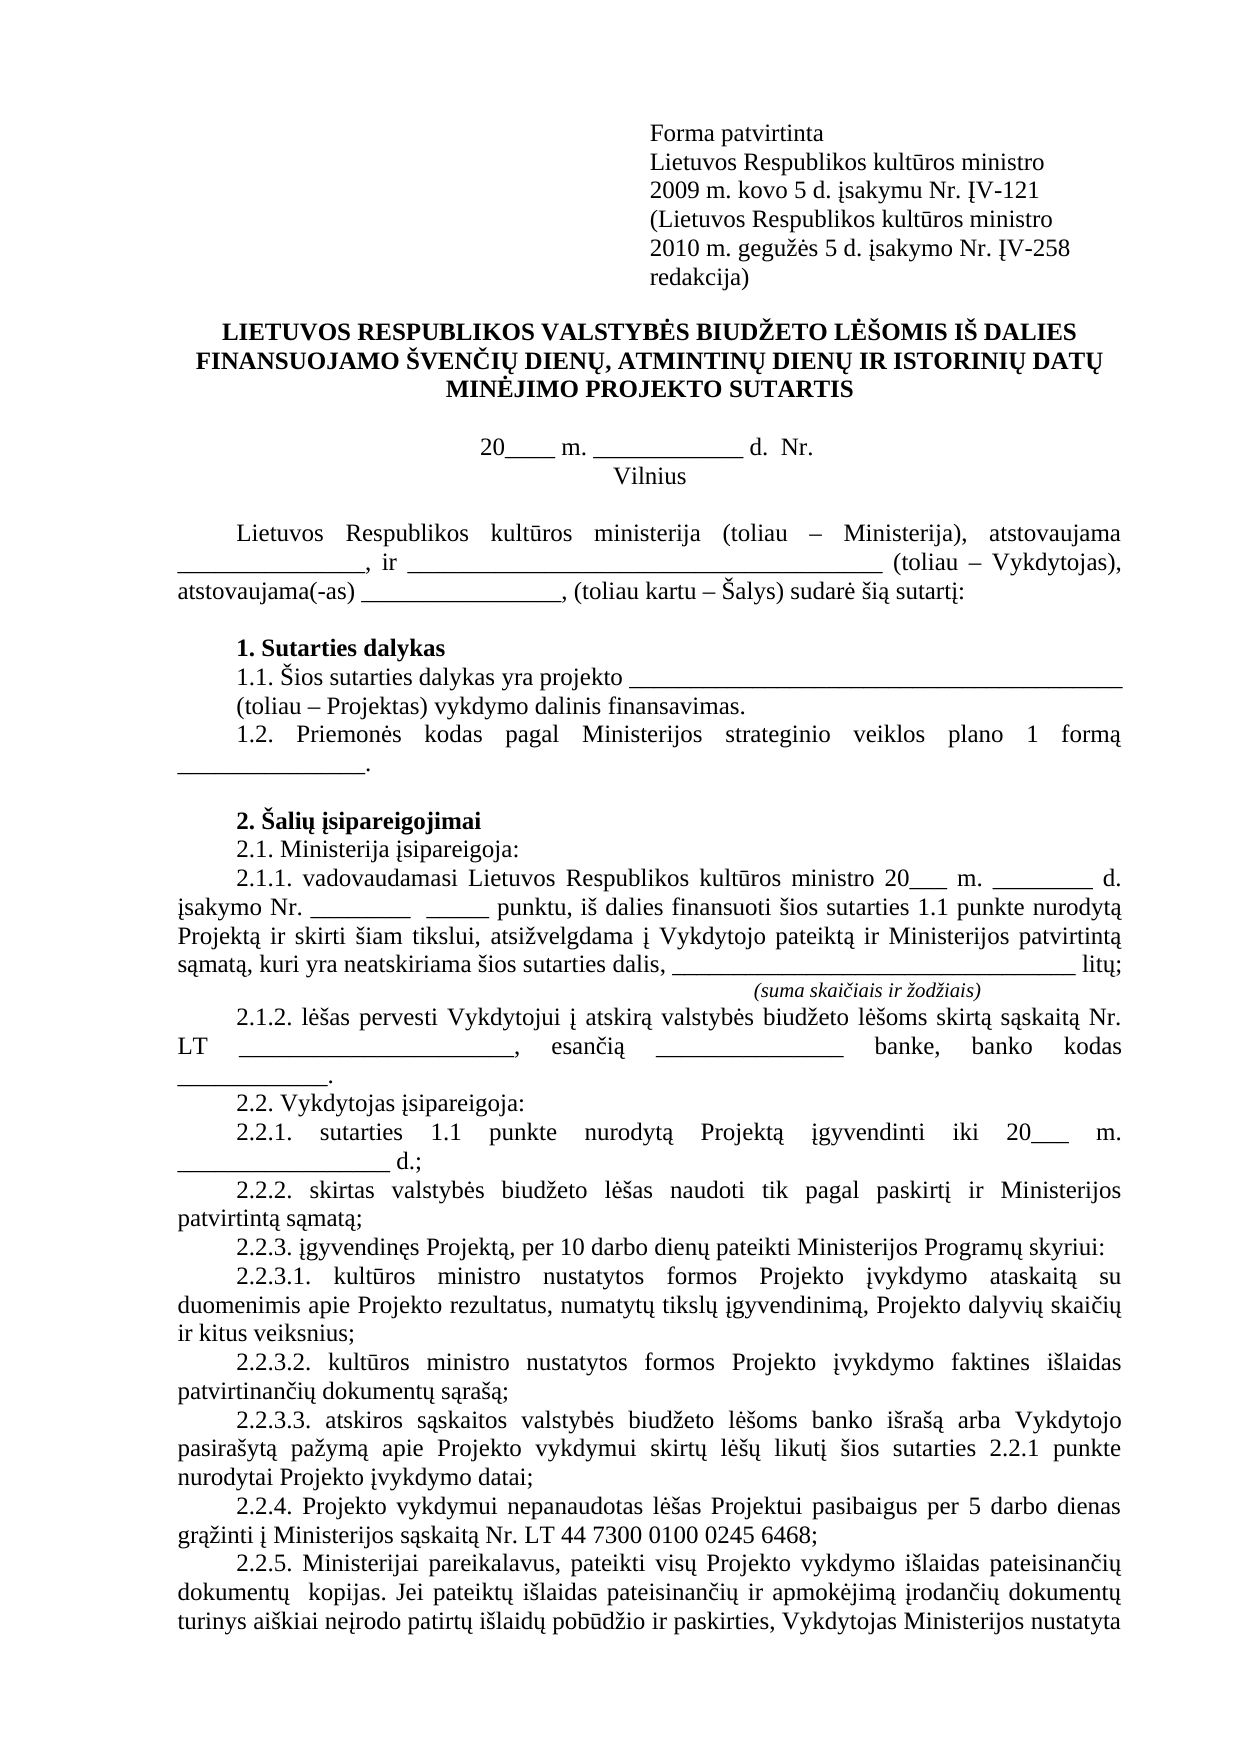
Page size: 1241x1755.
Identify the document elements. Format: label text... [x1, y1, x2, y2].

text 2.1.1. vadovaudamasi Lietuvos Respublikos kultūros ministro 20___ m. ________ d. įsakymo Nr. ________ _____ punktu, iš dalies finansuoti šios sutarties 1.1 punkte nurodytą Projektą ir skirti šiam tikslui, atsižvelgdama į Vykdytojo pateiktą ir Ministerijos patvirtintą sąmatą, kuri yra neatskiriama šios sutarties dalis, litų; [177, 863, 1122, 978]
text Lietuvos Respublikos kultūros ministerija (toliau – Ministerija), atstovaujama _______________, ir ______________________________________ (toliau – Vykdytojas), atstovaujama(-as) ________________, (toliau kartu – Šalys) sudarė šią sutartį: [177, 518, 1122, 604]
text 2.2.3.3. atskiros sąskaitos valstybės biudžeto lėšoms banko išrašą arba Vykdytojo pasirašytą pažymą apie Projekto vykdymui skirtų lėšų likutį šios sutarties 2.2.1 punkte nurodytai Projekto įvykdymo datai; [177, 1405, 1122, 1491]
text 1.2. Priemonės kodas pagal Ministerijos strateginio veiklos plano 1 formą _______________. [177, 719, 1122, 777]
text 2.1.2. lėšas pervesti Vykdytojui į atskirą valstybės biudžeto lėšoms skirtą sąskaitą Nr. LT ______________________, esančią _______________ banke, banko kodas ____________. [177, 1002, 1122, 1088]
text 2.2.3. įgyvendinęs Projektą, per 10 darbo dienų pateikti Ministerijos Programų skyriui: [177, 1232, 1122, 1261]
text 2.1. Ministerija įsipareigoja: [177, 834, 1122, 863]
text Forma patvirtinta [649, 118, 1122, 147]
text 2010 m. gegužės 5 d. įsakymo Nr. ĮV-258 redakcija) [649, 233, 1122, 291]
text 2.2.5. Ministerijai pareikalavus, pateikti visų Projekto vykdymo išlaidas pateisinančių dokumentų kopijas. Jei pateiktų išlaidas pateisinančių ir apmokėjimą įrodančių dokumentų turinys aiškiai neįrodo patirtų išlaidų pobūdžio ir paskirties, Vykdytojas Ministerijos nustatyta [177, 1548, 1122, 1635]
text Vilnius [177, 461, 1122, 489]
text 2.2.2. skirtas valstybės biudžeto lėšas naudoti tik pagal paskirtį ir Ministerijos patvirtintą sąmatą; [177, 1175, 1122, 1232]
text 2.2.1. sutarties 1.1 punkte nurodytą Projektą įgyvendinti iki 20___ m. _________________ d.; [177, 1117, 1122, 1175]
text (toliau – Projektas) vykdymo dalinis finansavimas. [177, 691, 1122, 719]
text LIETUVOS RESPUBLIKOS VALSTYBĖS BIUDŽETO LĖŠOMIS IŠ DALIES FINANSUOJAMO ŠVENČIŲ DIENŲ, ATMINTINŲ DIENŲ IR ISTORINIŲ DATŲ MINĖJIMO PROJEKTO SUTARTIS [177, 317, 1122, 403]
text (suma skaičiais ir žodžiais) [615, 978, 1122, 1002]
text 2.2. Vykdytojas įsipareigoja: [177, 1088, 1122, 1117]
text 2.2.3.2. kultūros ministro nustatytos formos Projekto įvykdymo faktines išlaidas patvirtinančių dokumentų sąrašą; [177, 1347, 1122, 1405]
text (Lietuvos Respublikos kultūros ministro [649, 204, 1122, 233]
text 1. Sutarties dalykas [177, 633, 1122, 662]
text 2.2.3.1. kultūros ministro nustatytos formos Projekto įvykdymo ataskaitą su duomenimis apie Projekto rezultatus, numatytų tikslų įgyvendinimą, Projekto dalyvių skaičių ir kitus veiksnius; [177, 1261, 1122, 1347]
text 2009 m. kovo 5 d. įsakymu Nr. ĮV-121 [649, 176, 1122, 204]
text 2.2.4. Projekto vykdymui nepanaudotas lėšas Projektui pasibaigus per 5 darbo dienas grąžinti į Ministerijos sąskaitą Nr. LT 44 7300 0100 0245 6468; [177, 1491, 1122, 1548]
text 1.1. Šios sutarties dalykas yra projekto [177, 662, 1122, 691]
text Lietuvos Respublikos kultūros ministro [649, 147, 1122, 176]
text 2. Šalių įsipareigojimai [177, 806, 1122, 834]
text 20____ m. ____________ d. Nr. [177, 432, 1122, 461]
